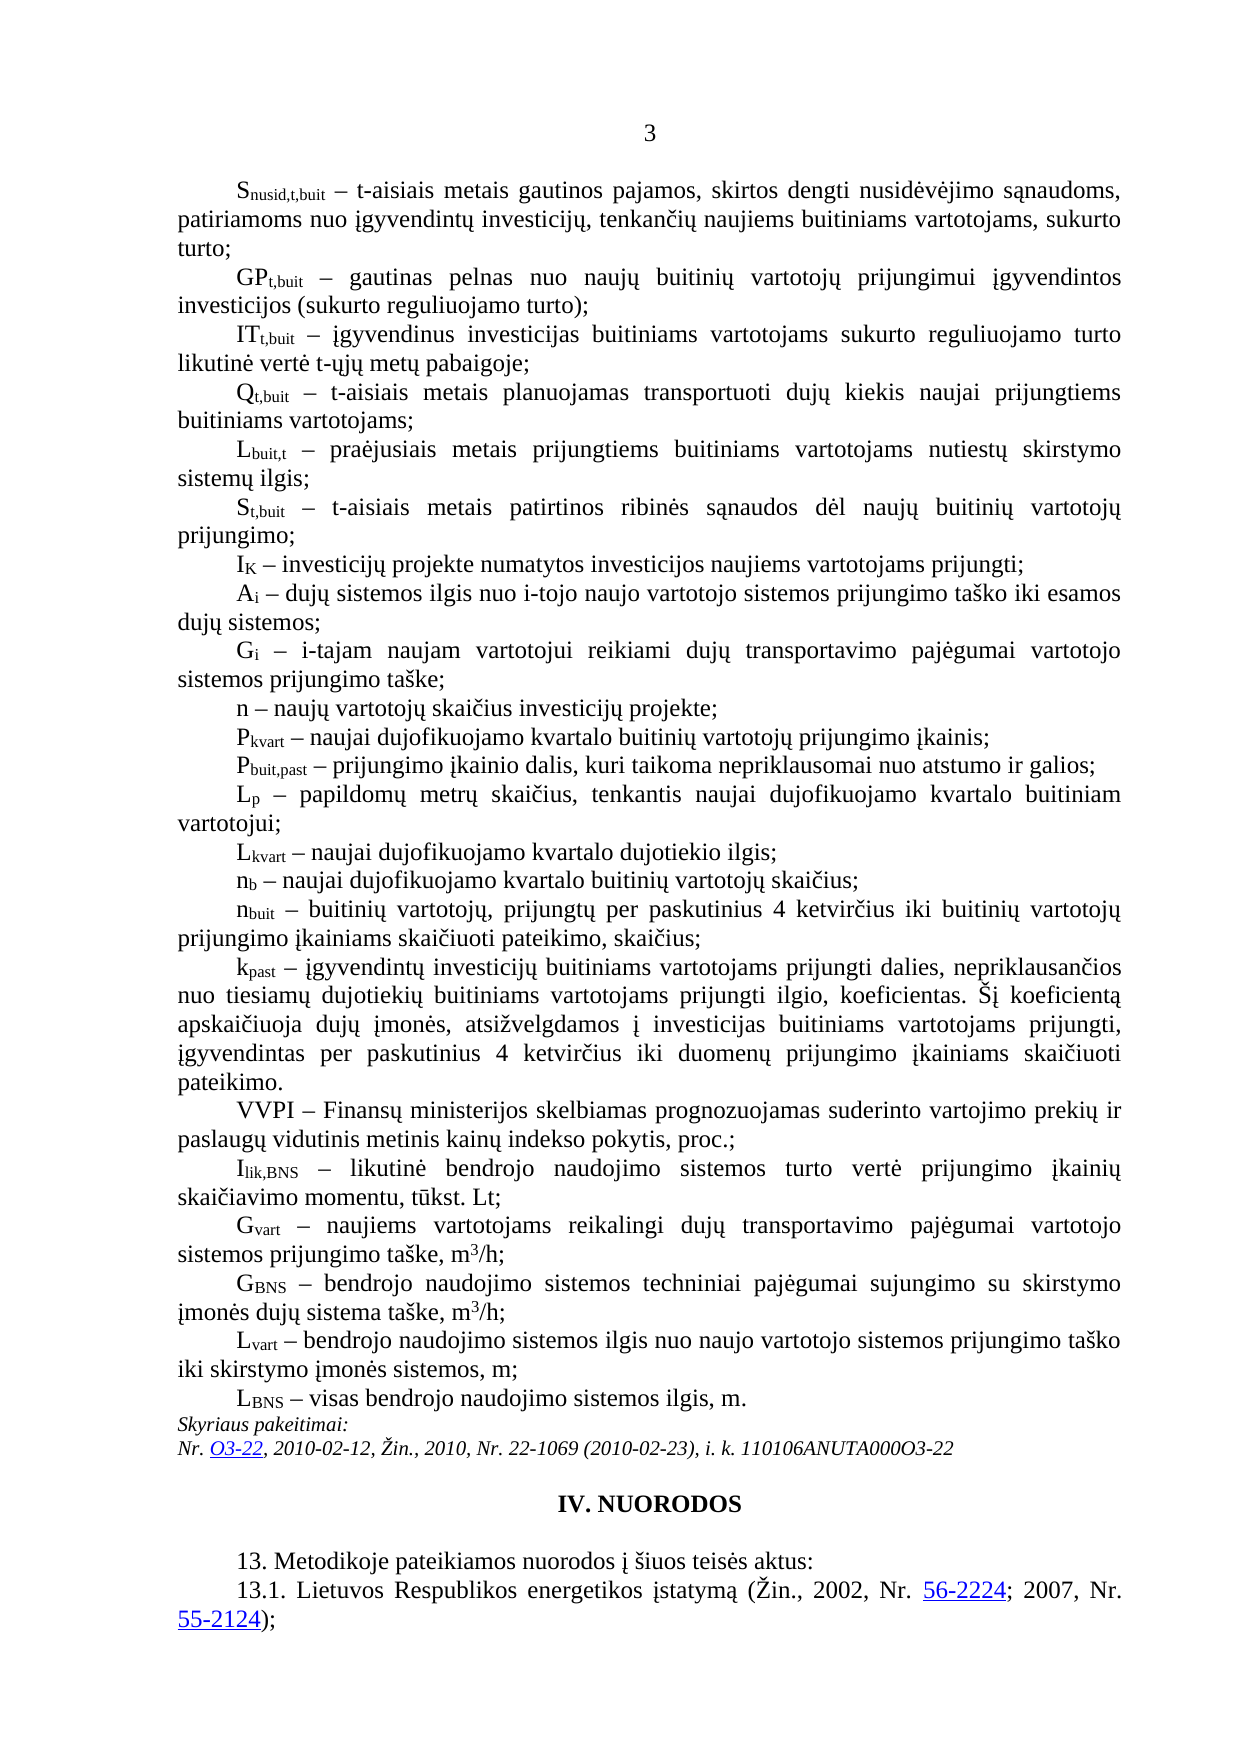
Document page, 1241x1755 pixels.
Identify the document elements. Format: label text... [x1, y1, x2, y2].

text Skyriaus pakeitimai: [177, 1412, 1122, 1436]
text IV. NUORODOS [177, 1489, 1122, 1517]
text LBNS – visas bendrojo naudojimo sistemos ilgis, m. [177, 1383, 1122, 1412]
text Lkvart – naujai dujofikuojamo kvartalo dujotiekio ilgis; [177, 837, 1122, 866]
text Lp – papildomų metrų skaičius, tenkantis naujai dujofikuojamo kvartalo buitiniam vartotojui; [177, 779, 1122, 837]
text VVPI – Finansų ministerijos skelbiamas prognozuojamas suderinto vartojimo prekių ir paslaugų vidutinis metinis kainų indekso pokytis, proc.; [177, 1096, 1122, 1153]
text Nr. O3-22, 2010-02-12, Žin., 2010, Nr. 22-1069 (2010-02-23), i. k. 110106ANUTA000O3-22 [177, 1436, 1122, 1460]
text kpast – įgyvendintų investicijų buitiniams vartotojams prijungti dalies, nepriklausančios nuo tiesiamų dujotiekių buitiniams vartotojams prijungti ilgio, koeficientas. Šį koeficientą apskaičiuoja dujų įmonės, atsižvelgdamos į investicijas buitiniams vartotojams prijungti, įgyvendintas per paskutinius 4 ketvirčius iki duomenų prijungimo įkainiams skaičiuoti pateikimo. [177, 952, 1122, 1096]
text GPt,buit – gautinas pelnas nuo naujų buitinių vartotojų prijungimui įgyvendintos investicijos (sukurto reguliuojamo turto); [177, 262, 1122, 319]
text Lvart – bendrojo naudojimo sistemos ilgis nuo naujo vartotojo sistemos prijungimo taško iki skirstymo įmonės sistemos, m; [177, 1326, 1122, 1383]
text 13.1. Lietuvos Respublikos energetikos įstatymą (Žin., 2002, Nr. 56-2224; 2007, Nr. 55-2124); [177, 1575, 1122, 1632]
text Snusid,t,buit – t-aisiais metais gautinos pajamos, skirtos dengti nusidėvėjimo sąnaudoms, patiriamoms nuo įgyvendintų investicijų, tenkančių naujiems buitiniams vartotojams, sukurto turto; [177, 176, 1122, 262]
text nbuit – buitinių vartotojų, prijungtų per paskutinius 4 ketvirčius iki buitinių vartotojų prijungimo įkainiams skaičiuoti pateikimo, skaičius; [177, 894, 1122, 952]
text Ilik,BNS – likutinė bendrojo naudojimo sistemos turto vertė prijungimo įkainių skaičiavimo momentu, tūkst. Lt; [177, 1153, 1122, 1211]
text Gvart – naujiems vartotojams reikalingi dujų transportavimo pajėgumai vartotojo sistemos prijungimo taške, m3/h; [177, 1211, 1122, 1268]
text Ai – dujų sistemos ilgis nuo i-tojo naujo vartotojo sistemos prijungimo taško iki esamos dujų sistemos; [177, 578, 1122, 636]
text nb – naujai dujofikuojamo kvartalo buitinių vartotojų skaičius; [177, 866, 1122, 894]
text St,buit – t-aisiais metais patirtinos ribinės sąnaudos dėl naujų buitinių vartotojų prijungimo; [177, 492, 1122, 549]
text ITt,buit – įgyvendinus investicijas buitiniams vartotojams sukurto reguliuojamo turto likutinė vertė t-ųjų metų pabaigoje; [177, 319, 1122, 377]
text Qt,buit – t-aisiais metais planuojamas transportuoti dujų kiekis naujai prijungtiems buitiniams vartotojams; [177, 377, 1122, 434]
text Pbuit,past – prijungimo įkainio dalis, kuri taikoma nepriklausomai nuo atstumo ir galios; [177, 751, 1122, 779]
text GBNS – bendrojo naudojimo sistemos techniniai pajėgumai sujungimo su skirstymo įmonės dujų sistema taške, m3/h; [177, 1268, 1122, 1326]
text Pkvart – naujai dujofikuojamo kvartalo buitinių vartotojų prijungimo įkainis; [177, 722, 1122, 751]
text Lbuit,t – praėjusiais metais prijungtiems buitiniams vartotojams nutiestų skirstymo sistemų ilgis; [177, 434, 1122, 492]
text n – naujų vartotojų skaičius investicijų projekte; [177, 693, 1122, 722]
text Gi – i-tajam naujam vartotojui reikiami dujų transportavimo pajėgumai vartotojo sistemos prijungimo taške; [177, 636, 1122, 693]
text 13. Metodikoje pateikiamos nuorodos į šiuos teisės aktus: [177, 1546, 1122, 1575]
text IK – investicijų projekte numatytos investicijos naujiems vartotojams prijungti; [177, 549, 1122, 578]
